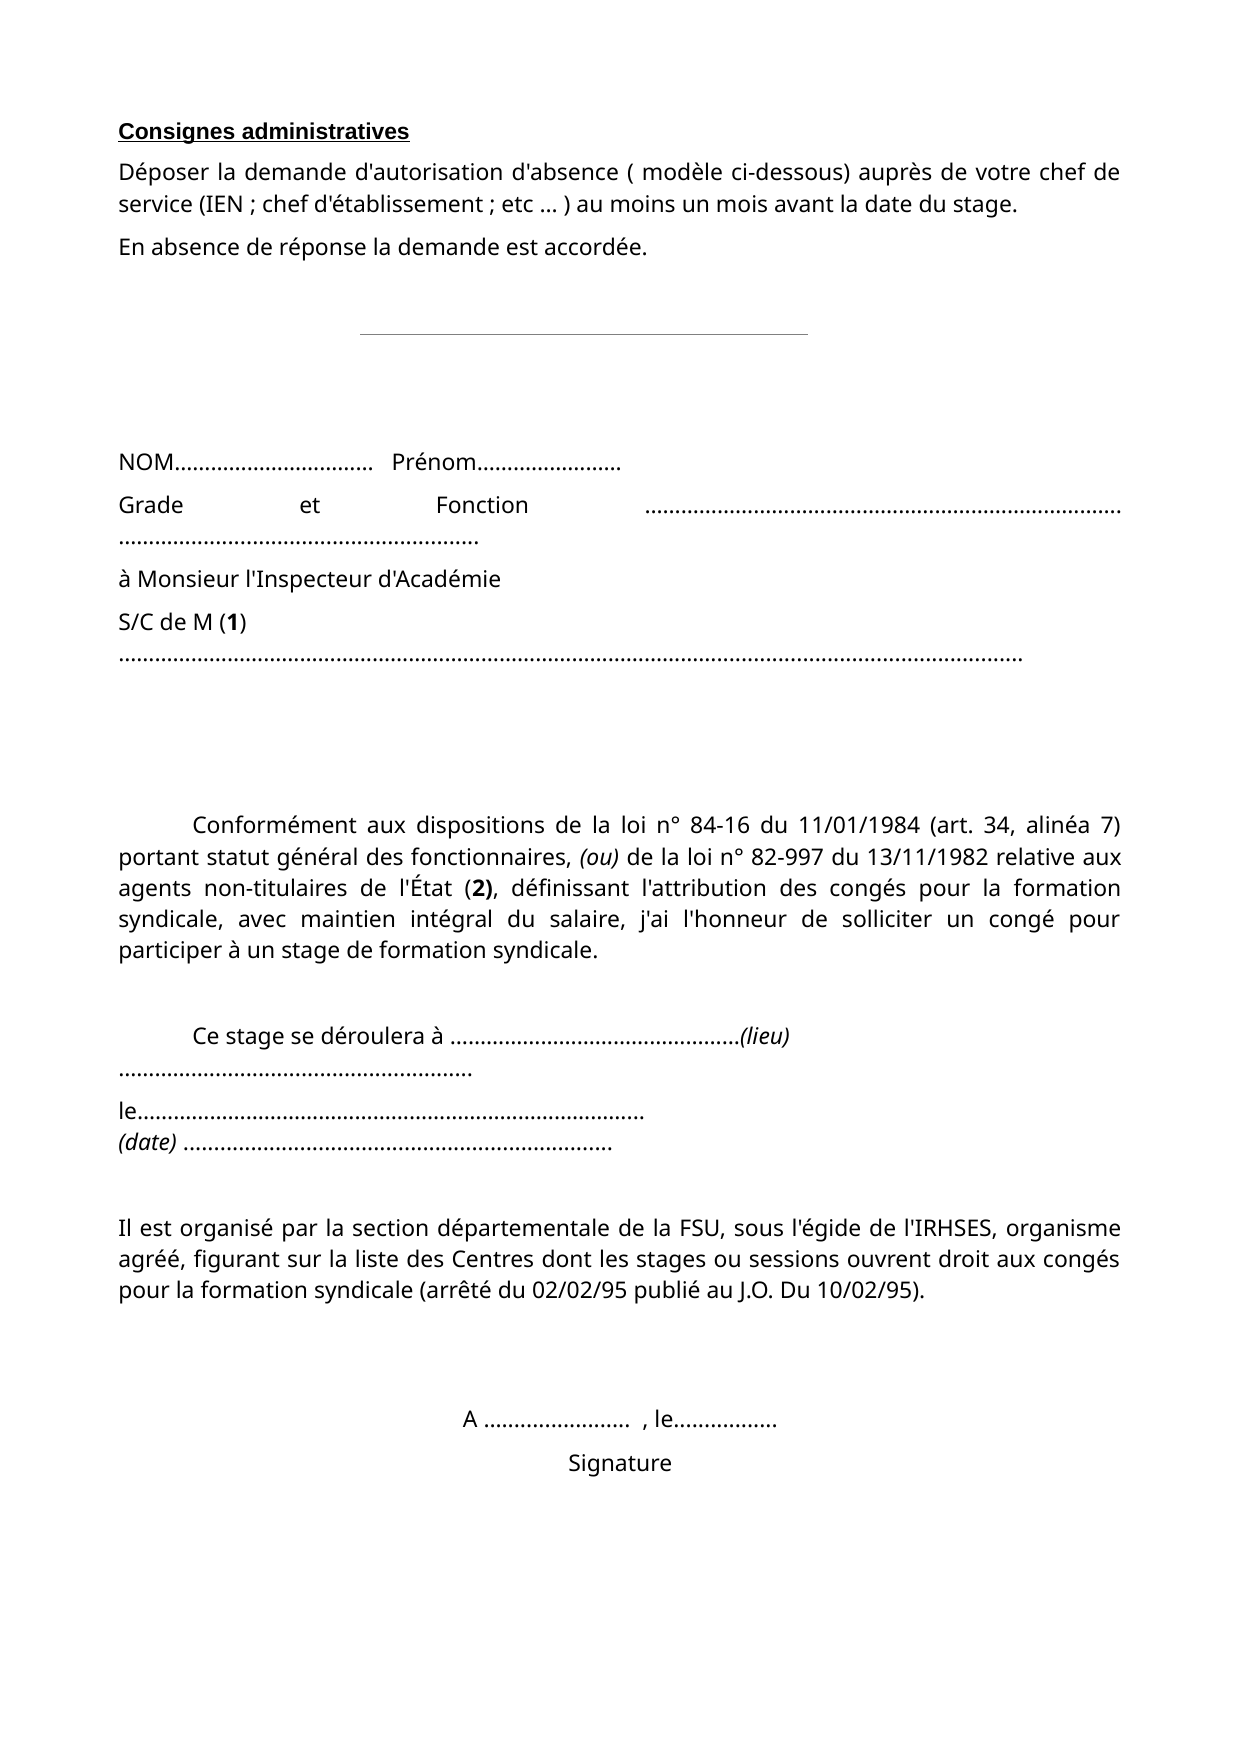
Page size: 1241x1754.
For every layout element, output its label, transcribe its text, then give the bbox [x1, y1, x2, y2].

text Ce stage se déroulera à …………………………………………(lieu)……………........................................... [118, 1020, 1122, 1083]
text Grade et Fonction …………………………………………………………………….…………............................................... [118, 489, 1122, 551]
text NOM…………………………… Prénom…………………… [118, 446, 1122, 477]
text Consignes administratives [118, 118, 1122, 144]
text Déposer la demande d'autorisation d'absence ( modèle ci-dessous) auprès de votre chef de service (IEN ; chef d'établissement ; etc … ) au moins un mois avant la date du stage. [118, 156, 1122, 219]
text S/C de M (1) ……………………………………………………………………………………….................................................. [118, 606, 1122, 668]
text En absence de réponse la demande est accordée. [118, 231, 1122, 262]
text le………………………………………………………………………...(date) ...................................................................... [118, 1094, 1122, 1157]
text Conformément aux dispositions de la loi n° 84-16 du 11/01/1984 (art. 34, alinéa 7) portant statut général des fonctionnaires, (ou) de la loi n° 82-997 du 13/11/1982 relative aux agents non-titulaires de l'État (2), définissant l'attribution des congés pour la formation syndicale, avec maintien intégral du salaire, j'ai l'honneur de solliciter un congé pour participer à un stage de formation syndicale. [118, 809, 1122, 966]
text A …..................... , le................. [118, 1403, 1122, 1435]
text Signature [118, 1446, 1122, 1478]
text Il est organisé par la section départementale de la FSU, sous l'égide de l'IRHSES, organisme agréé, figurant sur la liste des Centres dont les stages ou sessions ouvrent droit aux congés pour la formation syndicale (arrêté du 02/02/95 publié au J.O. Du 10/02/95). [118, 1212, 1122, 1306]
text à Monsieur l'Inspecteur d'Académie [118, 563, 1122, 594]
